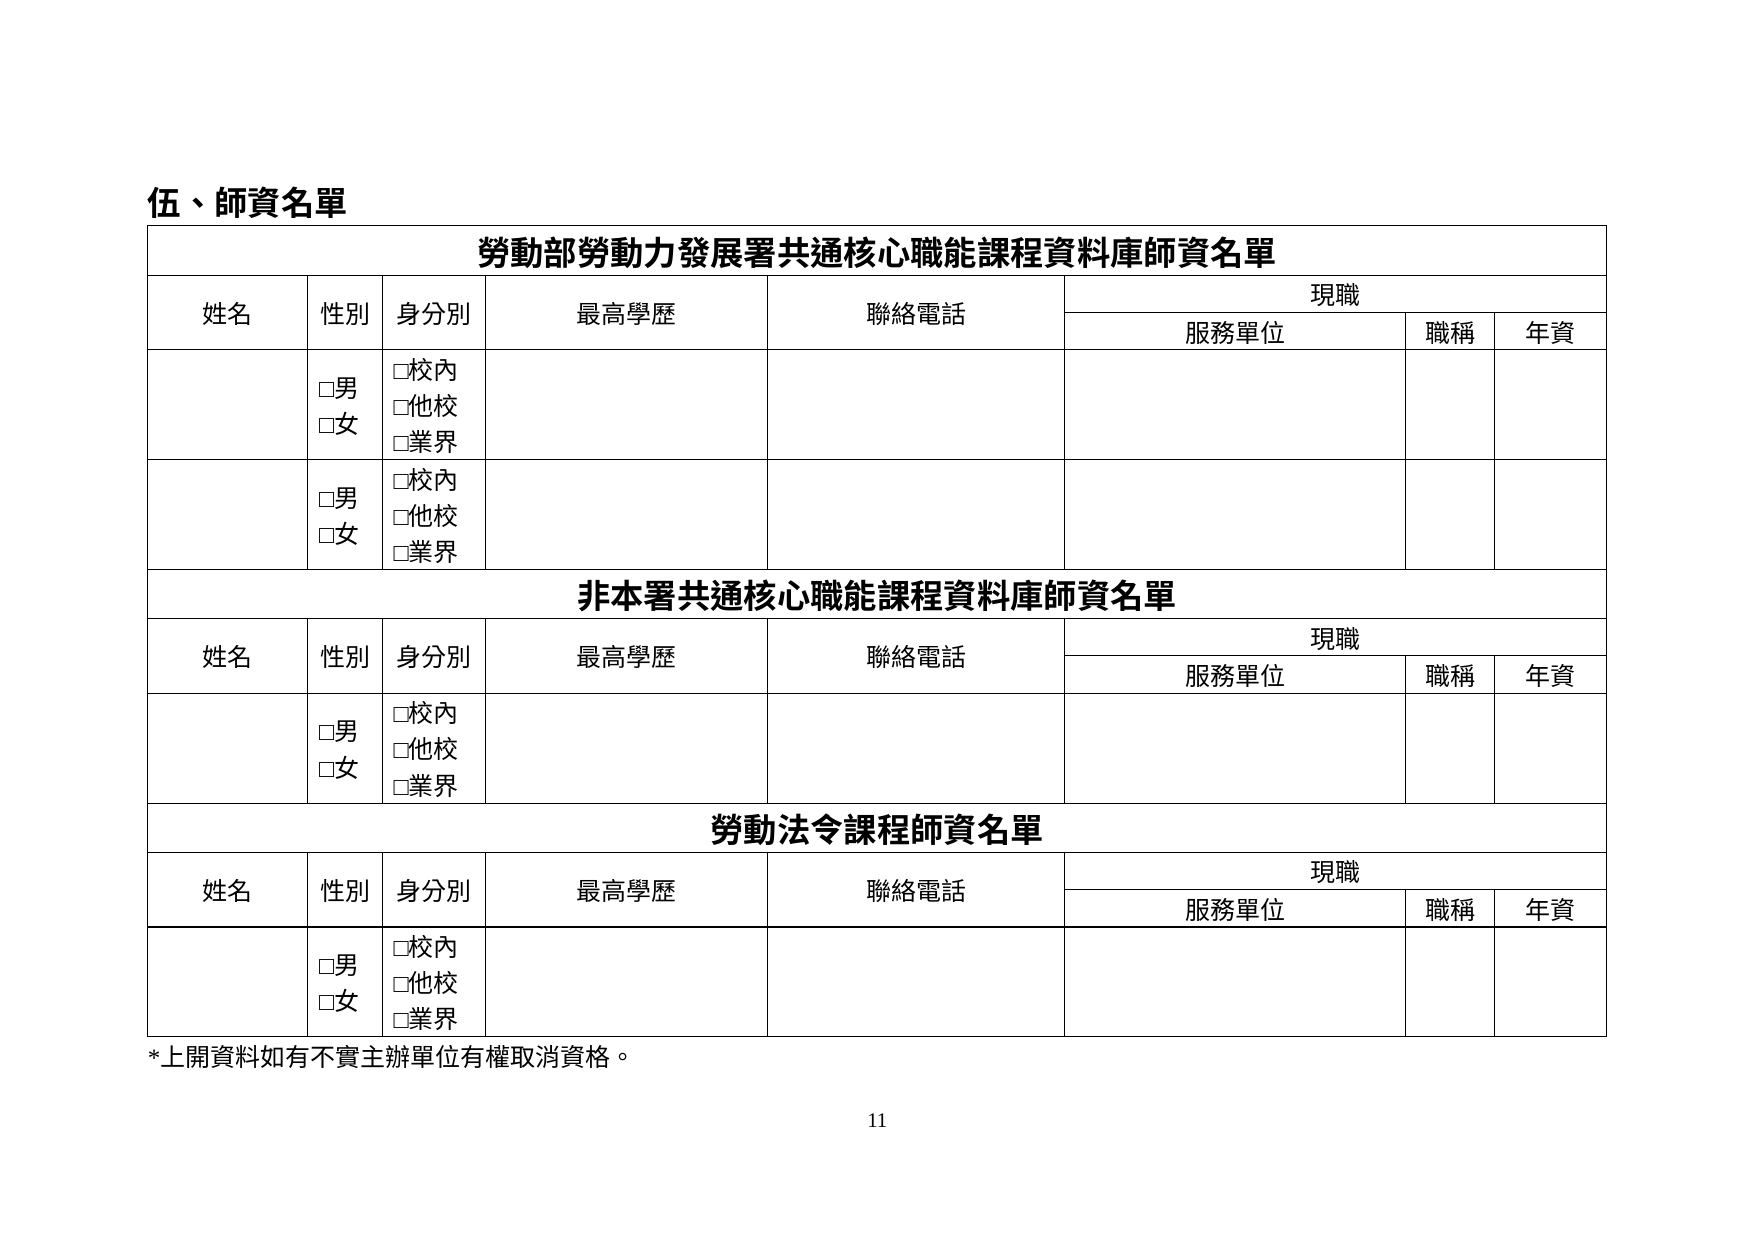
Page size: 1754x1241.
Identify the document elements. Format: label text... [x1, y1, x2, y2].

table_cell 性別 [308, 276, 382, 349]
table_cell 職稱 [1406, 313, 1494, 349]
table_cell [148, 460, 307, 569]
table_cell 非本署共通核心職能課程資料庫師資名單 [148, 570, 1606, 618]
table_cell 最高學歷 [486, 853, 767, 926]
table_cell □男 □女 [308, 460, 382, 569]
table_cell 現職 [1065, 276, 1606, 312]
table_cell [1065, 460, 1405, 569]
text 伍、師資名單 [148, 177, 1606, 225]
table_cell □男 □女 [308, 694, 382, 802]
table_cell 身分別 [383, 853, 485, 926]
table_cell □校內 □他校 □業界 [383, 928, 485, 1036]
table_cell 最高學歷 [486, 276, 767, 349]
table_cell [768, 694, 1064, 802]
table_cell 姓名 [148, 853, 307, 926]
table_cell [1406, 694, 1494, 802]
table_cell [768, 928, 1064, 1036]
table_cell [1495, 694, 1606, 802]
table_header 勞動部勞動力發展署共通核心職能課程資料庫師資名單 [148, 226, 1606, 275]
table_cell □男 □女 [308, 350, 382, 459]
table_cell 最高學歷 [486, 619, 767, 693]
table_cell 年資 [1495, 656, 1606, 693]
table_cell 年資 [1495, 313, 1606, 349]
table_cell [1406, 350, 1494, 459]
table_cell □校內 □他校 □業界 [383, 694, 485, 802]
table_cell [148, 694, 307, 802]
table_cell 服務單位 [1065, 890, 1405, 926]
table_cell [1495, 350, 1606, 459]
text *上開資料如有不實主辦單位有權取消資格。 [148, 1037, 1606, 1073]
table_cell 聯絡電話 [768, 619, 1064, 693]
table_cell 姓名 [148, 276, 307, 349]
table_cell [148, 350, 307, 459]
table_cell 性別 [308, 619, 382, 693]
table_cell 聯絡電話 [768, 276, 1064, 349]
table_cell [768, 460, 1064, 569]
table_cell [1495, 460, 1606, 569]
table_cell 職稱 [1406, 890, 1494, 926]
table_cell 身分別 [383, 276, 485, 349]
table_cell 現職 [1065, 619, 1606, 655]
table_cell [1065, 350, 1405, 459]
table_cell 勞動法令課程師資名單 [148, 804, 1606, 852]
table_cell □校內 □他校 □業界 [383, 350, 485, 459]
table_cell 姓名 [148, 619, 307, 693]
table_cell 性別 [308, 853, 382, 926]
table_cell [148, 928, 307, 1036]
table_cell [486, 460, 767, 569]
table_cell [486, 928, 767, 1036]
table_cell 職稱 [1406, 656, 1494, 693]
table_cell 年資 [1495, 890, 1606, 926]
table_cell 現職 [1065, 853, 1606, 889]
table_cell □校內 □他校 □業界 [383, 460, 485, 569]
table_cell [1065, 928, 1405, 1036]
table_cell 身分別 [383, 619, 485, 693]
table_cell [768, 350, 1064, 459]
table_cell [1406, 928, 1494, 1036]
table_cell 聯絡電話 [768, 853, 1064, 926]
table_cell [486, 694, 767, 802]
table_cell □男 □女 [308, 928, 382, 1036]
table_cell [1406, 460, 1494, 569]
table_cell 服務單位 [1065, 313, 1405, 349]
table_cell 服務單位 [1065, 656, 1405, 693]
table_cell [1495, 928, 1606, 1036]
table_cell [486, 350, 767, 459]
table_cell [1065, 694, 1405, 802]
